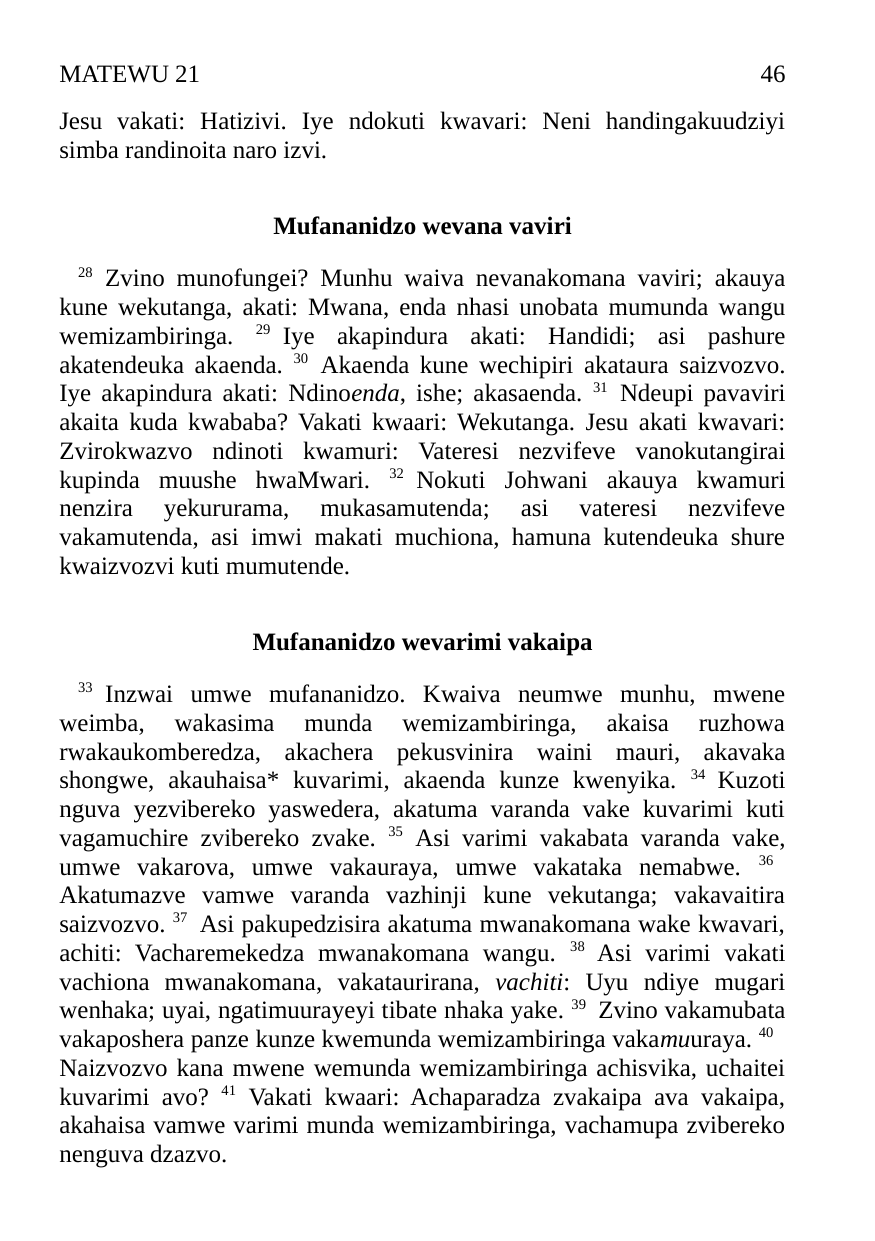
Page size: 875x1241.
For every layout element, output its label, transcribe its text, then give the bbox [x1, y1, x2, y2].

text 28 Zvino munofungei? Munhu waiva nevanakomana vaviri; akauya kune wekutanga, akati: Mwana, enda nhasi unobata mumunda wangu wemizambiringa. 29 Iye akapindura akati: Handidi; asi pashure akatendeuka akaenda. 30 Akaenda kune wechipiri akataura saizvozvo. Iye akapindura akati: Ndinoenda, ishe; akasaenda. 31 Ndeupi pavaviri akaita kuda kwababa? Vakati kwaari: Wekutanga. Jesu akati kwavari: Zvirokwazvo ndinoti kwamuri: Vateresi nezvifeve vanokutangirai kupinda muushe hwaMwari. 32 Nokuti Johwani akauya kwamuri nenzira yekururama, mukasamutenda; asi vateresi nezvifeve vakamutenda, asi imwi makati muchiona, hamuna kutendeuka shure kwaizvozvi kuti mumutende. [59, 263, 786, 580]
text 33 Inzwai umwe mufananidzo. Kwaiva neumwe munhu, mwene weimba, wakasima munda wemizambiringa, akaisa ruzhowa rwakaukomberedza, akachera pekusvinira waini mauri, akavaka shongwe, akauhaisa* kuvarimi, akaenda kunze kwenyika. 34 Kuzoti nguva yezvibereko yaswedera, akatuma varanda vake kuvarimi kuti vagamuchire zvibereko zvake. 35 Asi varimi vakabata varanda vake, umwe vakarova, umwe vakauraya, umwe vakataka nemabwe. 36 Akatumazve vamwe varanda vazhinji kune vekutanga; vakavaitira saizvozvo. 37 Asi pakupedzisira akatuma mwanakomana wake kwavari, achiti: Vacharemekedza mwanakomana wangu. 38 Asi varimi vakati vachiona mwanakomana, vakataurirana, vachiti: Uyu ndiye mugari wenhaka; uyai, ngatimuurayeyi tibate nhaka yake. 39 Zvino vakamubata vakaposhera panze kunze kwemunda wemizambiringa vakamuuraya. 40 Naizvozvo kana mwene wemunda wemizambiringa achisvika, uchaitei kuvarimi avo? 41 Vakati kwaari: Achaparadza zvakaipa ava vakaipa, akahaisa vamwe varimi munda wemizambiringa, vachamupa zvibereko nenguva dzazvo. [59, 679, 786, 1168]
text Mufananidzo wevana vaviri [59, 211, 786, 240]
text Mufananidzo wevarimi vakaipa [59, 627, 786, 656]
text Jesu vakati: Hatizivi. Iye ndokuti kwavari: Neni handingakuudziyi simba randinoita naro izvi. [59, 106, 786, 164]
